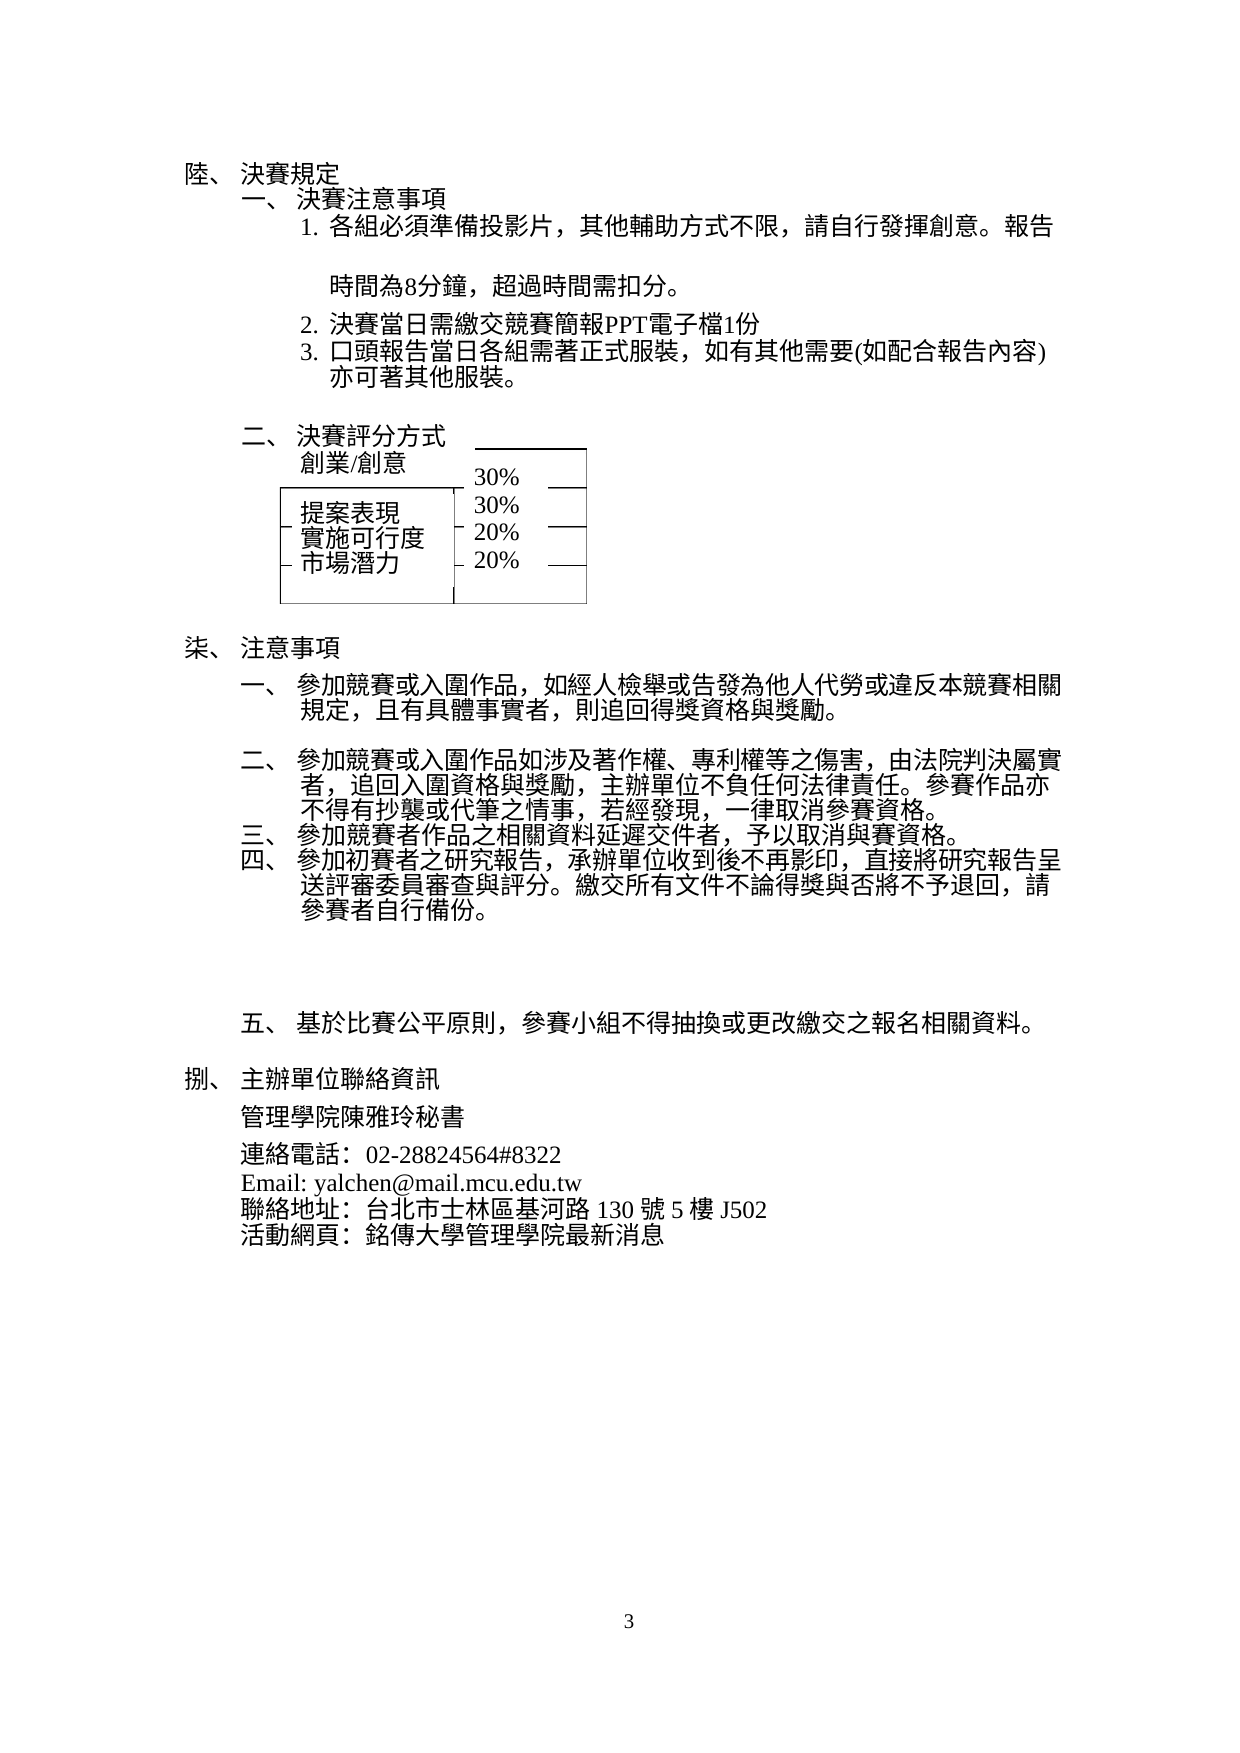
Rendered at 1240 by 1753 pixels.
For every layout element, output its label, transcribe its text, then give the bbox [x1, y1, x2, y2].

text 三、 參加競賽者作品之相關資料延遲交件者，予以取消與賽資格。 [241, 825, 1172, 850]
text 提案表現 [300, 503, 445, 528]
text 送評審委員審查與評分。繳交所有文件不論得獎與否將不予退回，請 [300, 875, 1172, 900]
text 亦可著其他服裝。 [329, 366, 1140, 391]
text 3. 口頭報告當日各組需著正式服裝，如有其他需要(如配合報告內容) [300, 339, 1140, 366]
text 捌、 主辦單位聯絡資訊 [184, 1068, 462, 1093]
text 者，追回入圍資格與獎勵，主辦單位不負任何法律責任。參賽作品亦 [300, 775, 1172, 800]
text 柒、 注意事項 [184, 637, 361, 662]
text 規定，且有具體事實者，則追回得獎資格與獎勵。 [300, 700, 1172, 725]
text 不得有抄襲或代筆之情事，若經發現，一律取消參賽資格。 [300, 800, 1172, 825]
text 管理學院陳雅玲秘書 [241, 1106, 486, 1131]
text 3 [624, 1610, 648, 1633]
text 市場潛力 [300, 553, 445, 578]
text 二、 參加競賽或入圍作品如涉及著作權、專利權等之傷害，由法院判決屬實 [241, 750, 1172, 775]
text 連絡電話：02-28824564#8322 [241, 1141, 831, 1169]
text 實施可行度 [300, 528, 445, 553]
picture [279, 448, 587, 604]
text 二、 決賽評分方式 [241, 426, 466, 451]
text 聯絡地址：台北市士林區基河路 130 號 5 樓 J502 [241, 1197, 831, 1224]
text 1. 各組必須準備投影片，其他輔助方式不限，請自行發揮創意。報告 [300, 213, 1167, 241]
text 創業/創意 [300, 451, 466, 478]
text 30% [473, 491, 539, 519]
text Email: yalchen@mail.mcu.edu.tw [241, 1169, 831, 1197]
text 四、 參加初賽者之研究報告，承辦單位收到後不再影印，直接將研究報告呈 [241, 850, 1172, 875]
text 陸、 決賽規定 [184, 163, 1167, 188]
text 一、 決賽注意事項 [241, 188, 1167, 213]
text 五、 基於比賽公平原則，參賽小組不得抽換或更改繳交之報名相關資料。 [241, 1012, 1150, 1037]
text 30% [473, 463, 539, 491]
text 2. 決賽當日需繳交競賽簡報PPT電子檔1份 [300, 311, 1140, 339]
text 參賽者自行備份。 [300, 900, 1172, 925]
text 活動網頁：銘傳大學管理學院最新消息 [241, 1224, 831, 1249]
text 時間為8分鐘，超過時間需扣分。 [329, 273, 729, 301]
text 20% [473, 546, 539, 574]
text 20% [473, 519, 539, 546]
text 一、 參加競賽或入圍作品，如經人檢舉或告發為他人代勞或違反本競賽相關 [241, 675, 1172, 700]
